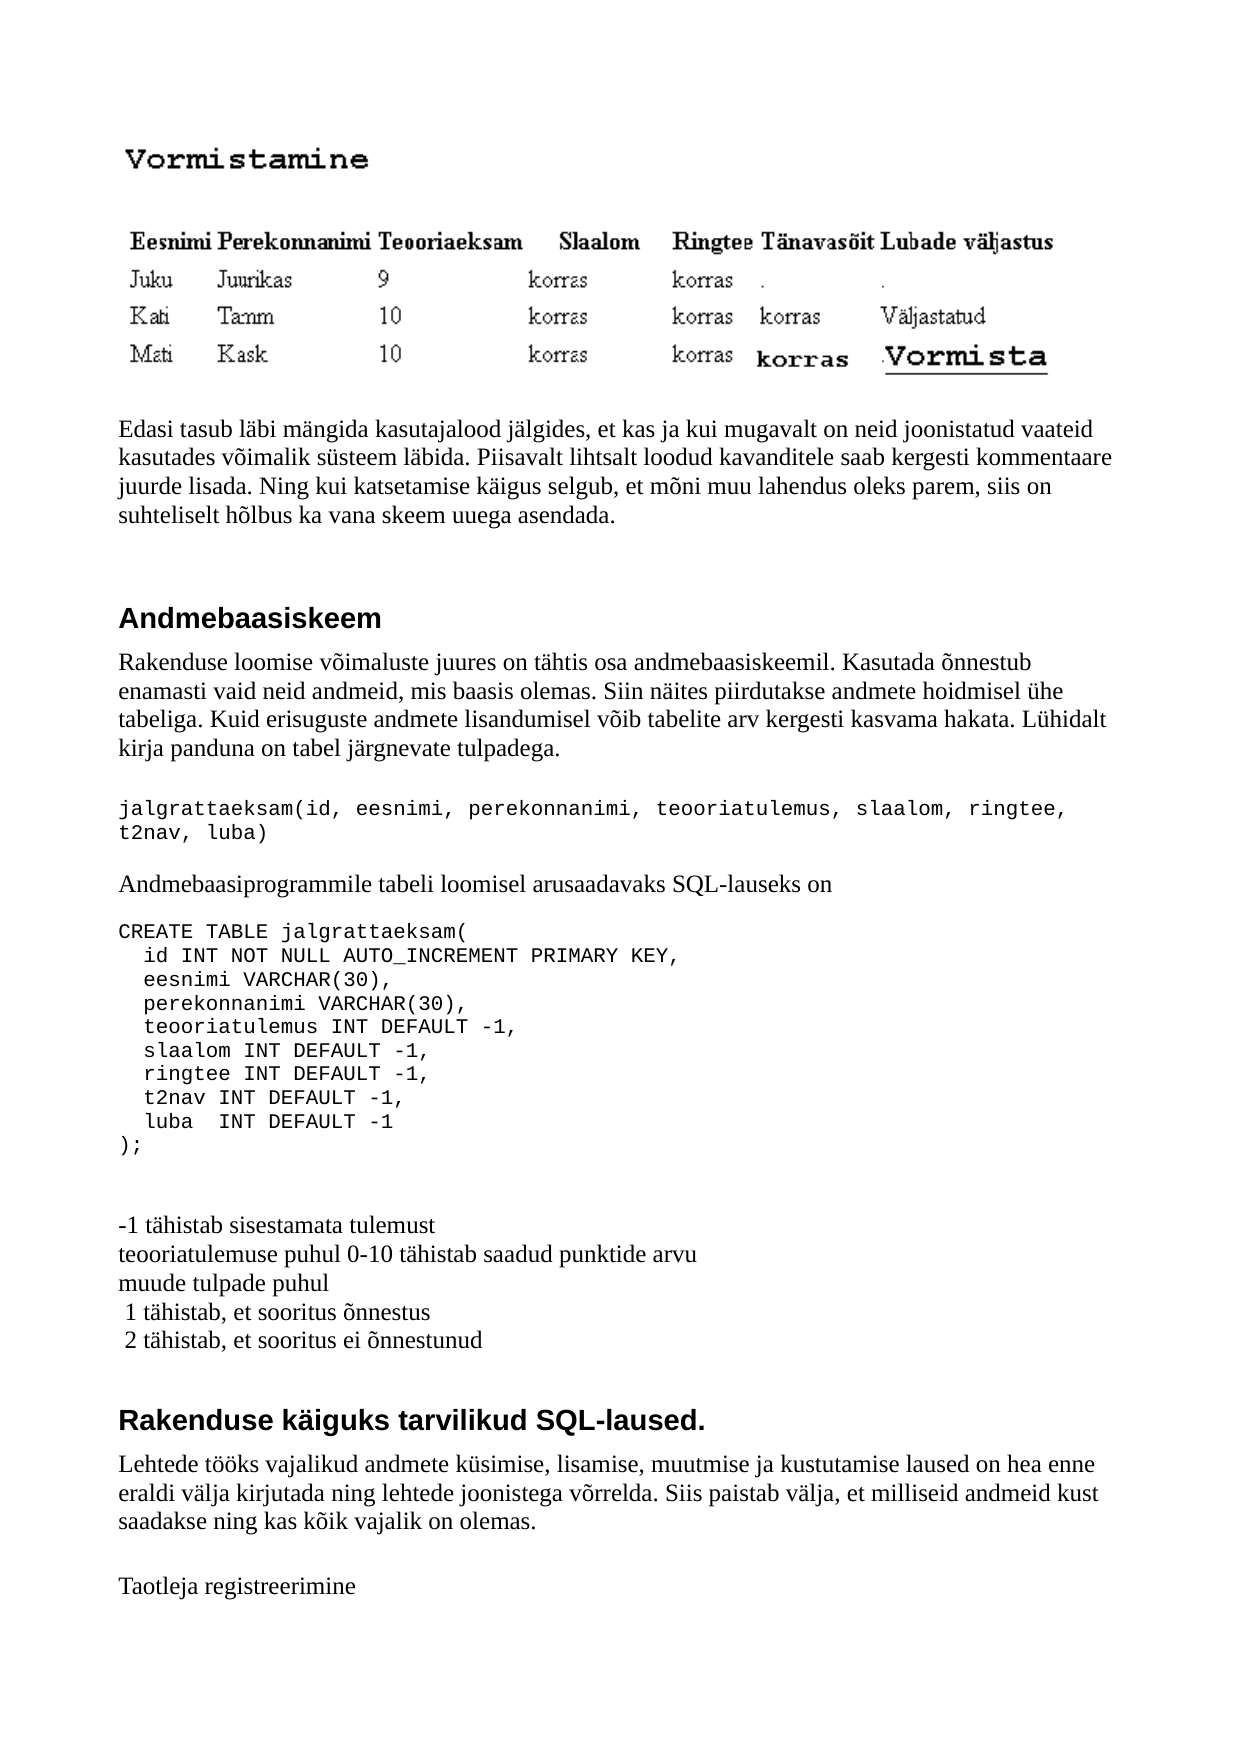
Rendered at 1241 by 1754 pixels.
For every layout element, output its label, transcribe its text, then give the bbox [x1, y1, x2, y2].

text jalgrattaeksam(id, eesnimi, perekonnanimi, teooriatulemus, slaalom, ringtee, t2nav, luba) [118, 798, 1122, 846]
text 2 tähistab, et sooritus ei õnnestunud [118, 1325, 1122, 1354]
subtitle Andmebaasiskeem [118, 601, 1122, 634]
text teooriatulemus INT DEFAULT -1, [118, 1016, 1122, 1040]
text teooriatulemuse puhul 0-10 tähistab saadud punktide arvu [118, 1239, 1122, 1268]
text eesnimi VARCHAR(30), [118, 969, 1122, 992]
subtitle Rakenduse käiguks tarvilikud SQL-laused. [118, 1403, 1122, 1436]
text ); [118, 1134, 1122, 1158]
text id INT NOT NULL AUTO_INCREMENT PRIMARY KEY, [118, 945, 1122, 969]
text -1 tähistab sisestamata tulemust [118, 1210, 1122, 1239]
text Taotleja registreerimine [118, 1571, 1122, 1600]
text ringtee INT DEFAULT -1, [118, 1063, 1122, 1087]
text 1 tähistab, et sooritus õnnestus [118, 1297, 1122, 1325]
text muude tulpade puhul [118, 1268, 1122, 1297]
text luba INT DEFAULT -1 [118, 1111, 1122, 1134]
text Rakenduse loomise võimaluste juures on tähtis osa andmebaasiskeemil. Kasutada õnnestub enamasti vaid neid andmeid, mis baasis olemas. Siin näites piirdutakse andmete hoidmisel ühe tabeliga. Kuid erisuguste andmete lisandumisel võib tabelite arv kergesti kasvama hakata. Lühidalt kirja panduna on tabel järgnevate tulpadega. [118, 647, 1122, 762]
text Lehtede tööks vajalikud andmete küsimise, lisamise, muutmise ja kustutamise laused on hea enne eraldi välja kirjutada ning lehtede joonistega võrrelda. Siis paistab välja, et milliseid andmeid kust saadakse ning kas kõik vajalik on olemas. [118, 1449, 1122, 1535]
text Edasi tasub läbi mängida kasutajalood jälgides, et kas ja kui mugavalt on neid joonistatud vaateid kasutades võimalik süsteem läbida. Piisavalt lihtsalt loodud kavanditele saab kergesti kommentaare juurde lisada. Ning kui katsetamise käigus selgub, et mõni muu lahendus oleks parem, siis on suhteliselt hõlbus ka vana skeem uuega asendada. [118, 414, 1122, 529]
text Andmebaasiprogrammile tabeli loomisel arusaadavaks SQL-lauseks on [118, 869, 1122, 898]
text t2nav INT DEFAULT -1, [118, 1087, 1122, 1111]
text CREATE TABLE jalgrattaeksam( [118, 922, 1122, 945]
text slaalom INT DEFAULT -1, [118, 1040, 1122, 1063]
text perekonnanimi VARCHAR(30), [118, 992, 1122, 1016]
